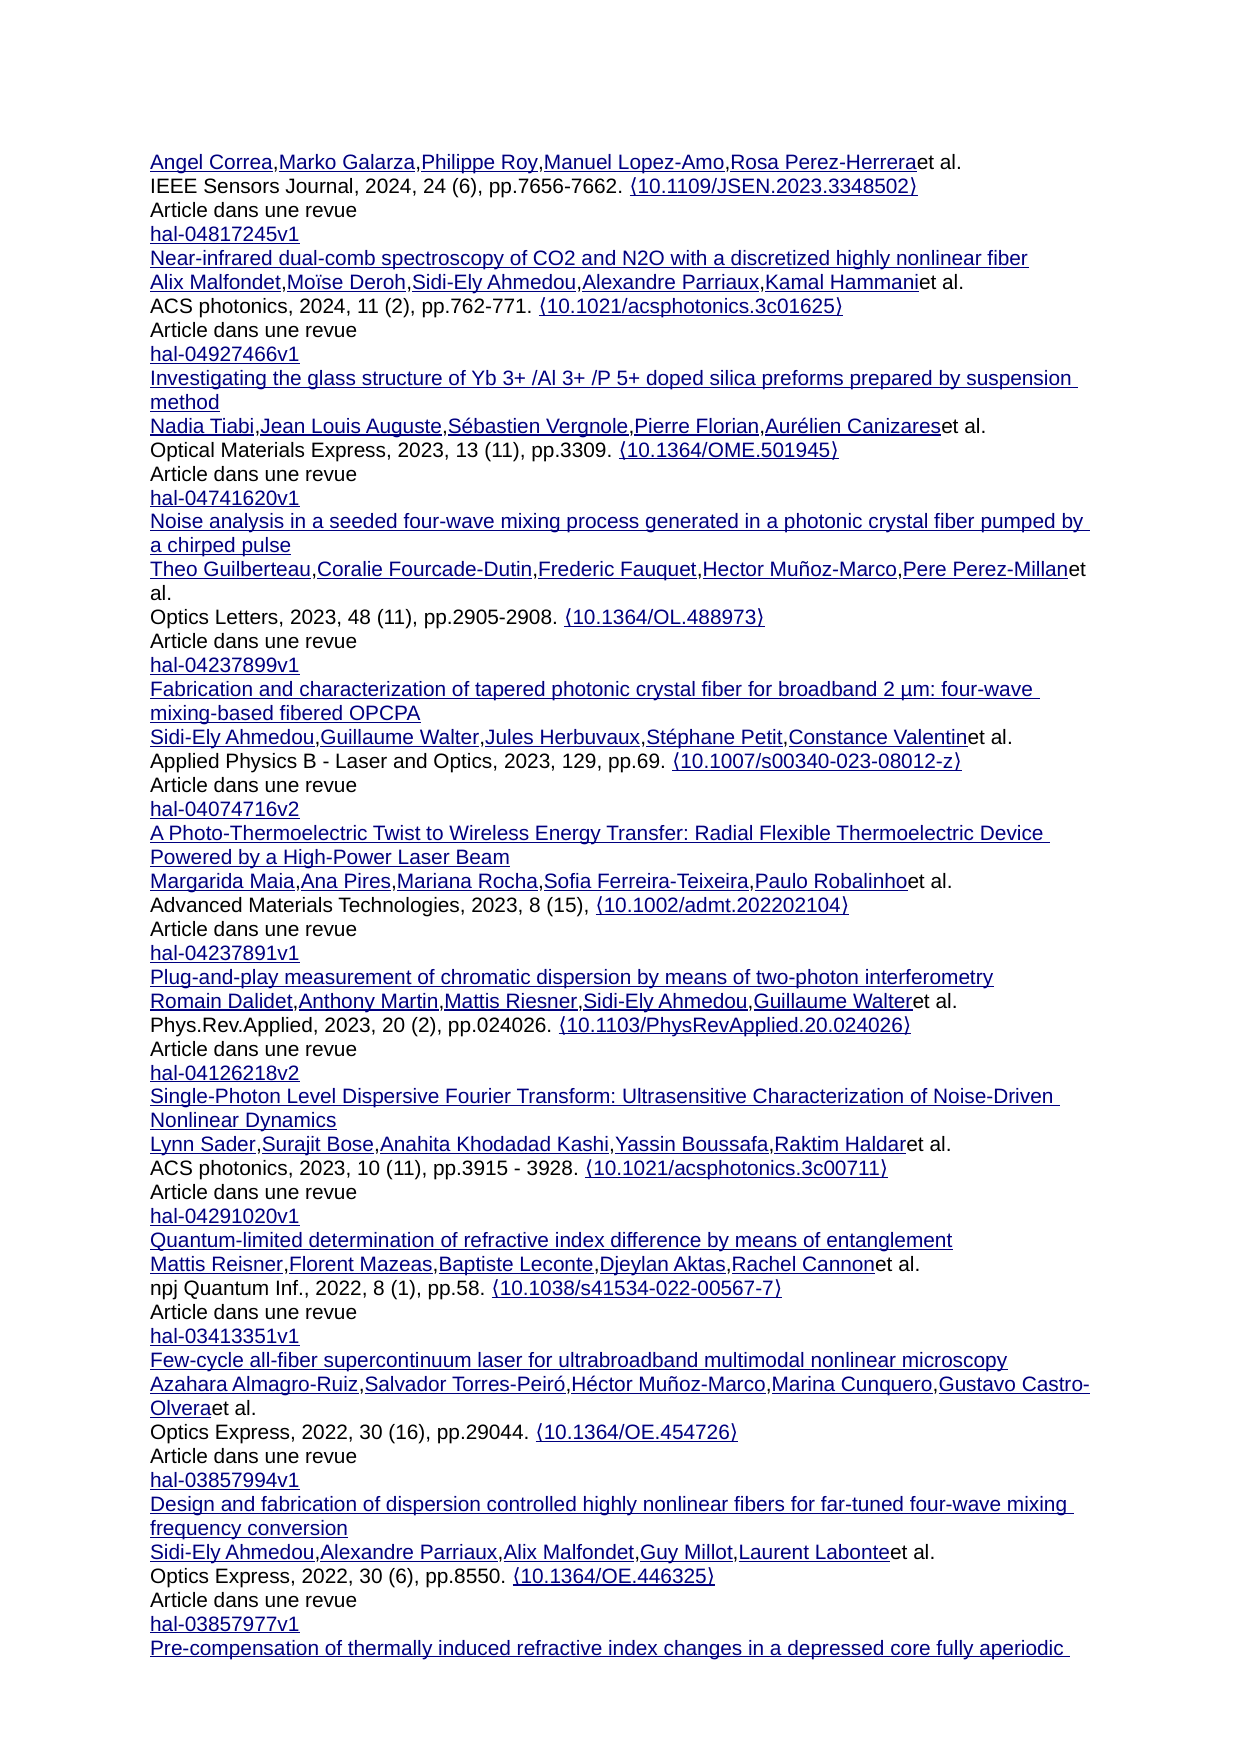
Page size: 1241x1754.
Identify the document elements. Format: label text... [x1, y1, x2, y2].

table_cell Pre-compensation of thermally induced refractive index changes in a depressed core fully aperiodic [150, 1635, 1090, 1659]
table_cell Few-cycle all-fiber supercontinuum laser for ultrabroadband multimodal nonlinear microscopy Azahara Almagro-Ruiz,Salvador Torres-Peiró,Héctor Muñoz-Marco,Marina Cunquero,Gustavo Castro-Olveraet al. Optics Express, 2022, 30 (16), pp.29044. ⟨10.1364/OE.454726⟩ Article dans une revue hal-03857994v1 [150, 1348, 1090, 1492]
table_cell Fabrication and characterization of tapered photonic crystal fiber for broadband 2 µm: four-wave mixing-based fibered OPCPA Sidi-Ely Ahmedou,Guillaume Walter,Jules Herbuvaux,Stéphane Petit,Constance Valentinet al. Applied Physics B - Laser and Optics, 2023, 129, pp.69. ⟨10.1007/s00340-023-08012-z⟩ Article dans une revue hal-04074716v2 [150, 677, 1090, 821]
table_cell Noise analysis in a seeded four-wave mixing process generated in a photonic crystal fiber pumped by [150, 509, 1090, 530]
table_cell Plug-and-play measurement of chromatic dispersion by means of two-photon interferometry Romain Dalidet,Anthony Martin,Mattis Riesner,Sidi-Ely Ahmedou,Guillaume Walteret al. Phys.Rev.Applied, 2023, 20 (2), pp.024026. ⟨10.1103/PhysRevApplied.20.024026⟩ Article dans une revue hal-04126218v2 [150, 965, 1090, 1084]
table_cell Quantum-limited determination of refractive index difference by means of entanglement Mattis Reisner,Florent Mazeas,Baptiste Leconte,Djeylan Aktas,Rachel Cannonet al. npj Quantum Inf., 2022, 8 (1), pp.58. ⟨10.1038/s41534-022-00567-7⟩ Article dans une revue hal-03413351v1 [150, 1228, 1090, 1348]
table_cell A Photo‐Thermoelectric Twist to Wireless Energy Transfer: Radial Flexible Thermoelectric Device Powered by a High‐Power Laser Beam Margarida Maia,Ana Pires,Mariana Rocha,Sofia Ferreira-Teixeira,Paulo Robalinhoet al. Advanced Materials Technologies, 2023, 8 (15), ⟨10.1002/admt.202202104⟩ Article dans une revue hal-04237891v1 [150, 821, 1090, 964]
table_cell Design and fabrication of dispersion controlled highly nonlinear fibers for far-tuned four-wave mixing frequency conversion Sidi-Ely Ahmedou,Alexandre Parriaux,Alix Malfondet,Guy Millot,Laurent Labonteet al. Optics Express, 2022, 30 (6), pp.8550. ⟨10.1364/OE.446325⟩ Article dans une revue hal-03857977v1 [150, 1492, 1090, 1635]
table_cell a chirped pulse Theo Guilberteau,Coralie Fourcade-Dutin,Frederic Fauquet,Hector Muñoz-Marco,Pere Perez-Millanet al. Optics Letters, 2023, 48 (11), pp.2905-2908. ⟨10.1364/OL.488973⟩ Article dans une revue hal-04237899v1 [150, 531, 1090, 677]
table_cell Investigating the glass structure of Yb 3+ /Al 3+ /P 5+ doped silica preforms prepared by suspension method Nadia Tiabi,Jean Louis Auguste,Sébastien Vergnole,Pierre Florian,Aurélien Canizareset al. Optical Materials Express, 2023, 13 (11), pp.3309. ⟨10.1364/OME.501945⟩ Article dans une revue hal-04741620v1 [150, 366, 1090, 509]
table_cell Angel Correa,Marko Galarza,Philippe Roy,Manuel Lopez-Amo,Rosa Perez-Herreraet al. IEEE Sensors Journal, 2024, 24 (6), pp.7656-7662. ⟨10.1109/JSEN.2023.3348502⟩ Article dans une revue hal-04817245v1 [150, 150, 1090, 246]
table_cell Near-infrared dual-comb spectroscopy of CO2 and N2O with a discretized highly nonlinear fiber Alix Malfondet,Moïse Deroh,Sidi-Ely Ahmedou,Alexandre Parriaux,Kamal Hammaniet al. ACS photonics, 2024, 11 (2), pp.762-771. ⟨10.1021/acsphotonics.3c01625⟩ Article dans une revue hal-04927466v1 [150, 246, 1090, 366]
table_cell Single-Photon Level Dispersive Fourier Transform: Ultrasensitive Characterization of Noise-Driven Nonlinear Dynamics Lynn Sader,Surajit Bose,Anahita Khodadad Kashi,Yassin Boussafa,Raktim Haldaret al. ACS photonics, 2023, 10 (11), pp.3915 - 3928. ⟨10.1021/acsphotonics.3c00711⟩ Article dans une revue hal-04291020v1 [150, 1084, 1090, 1228]
